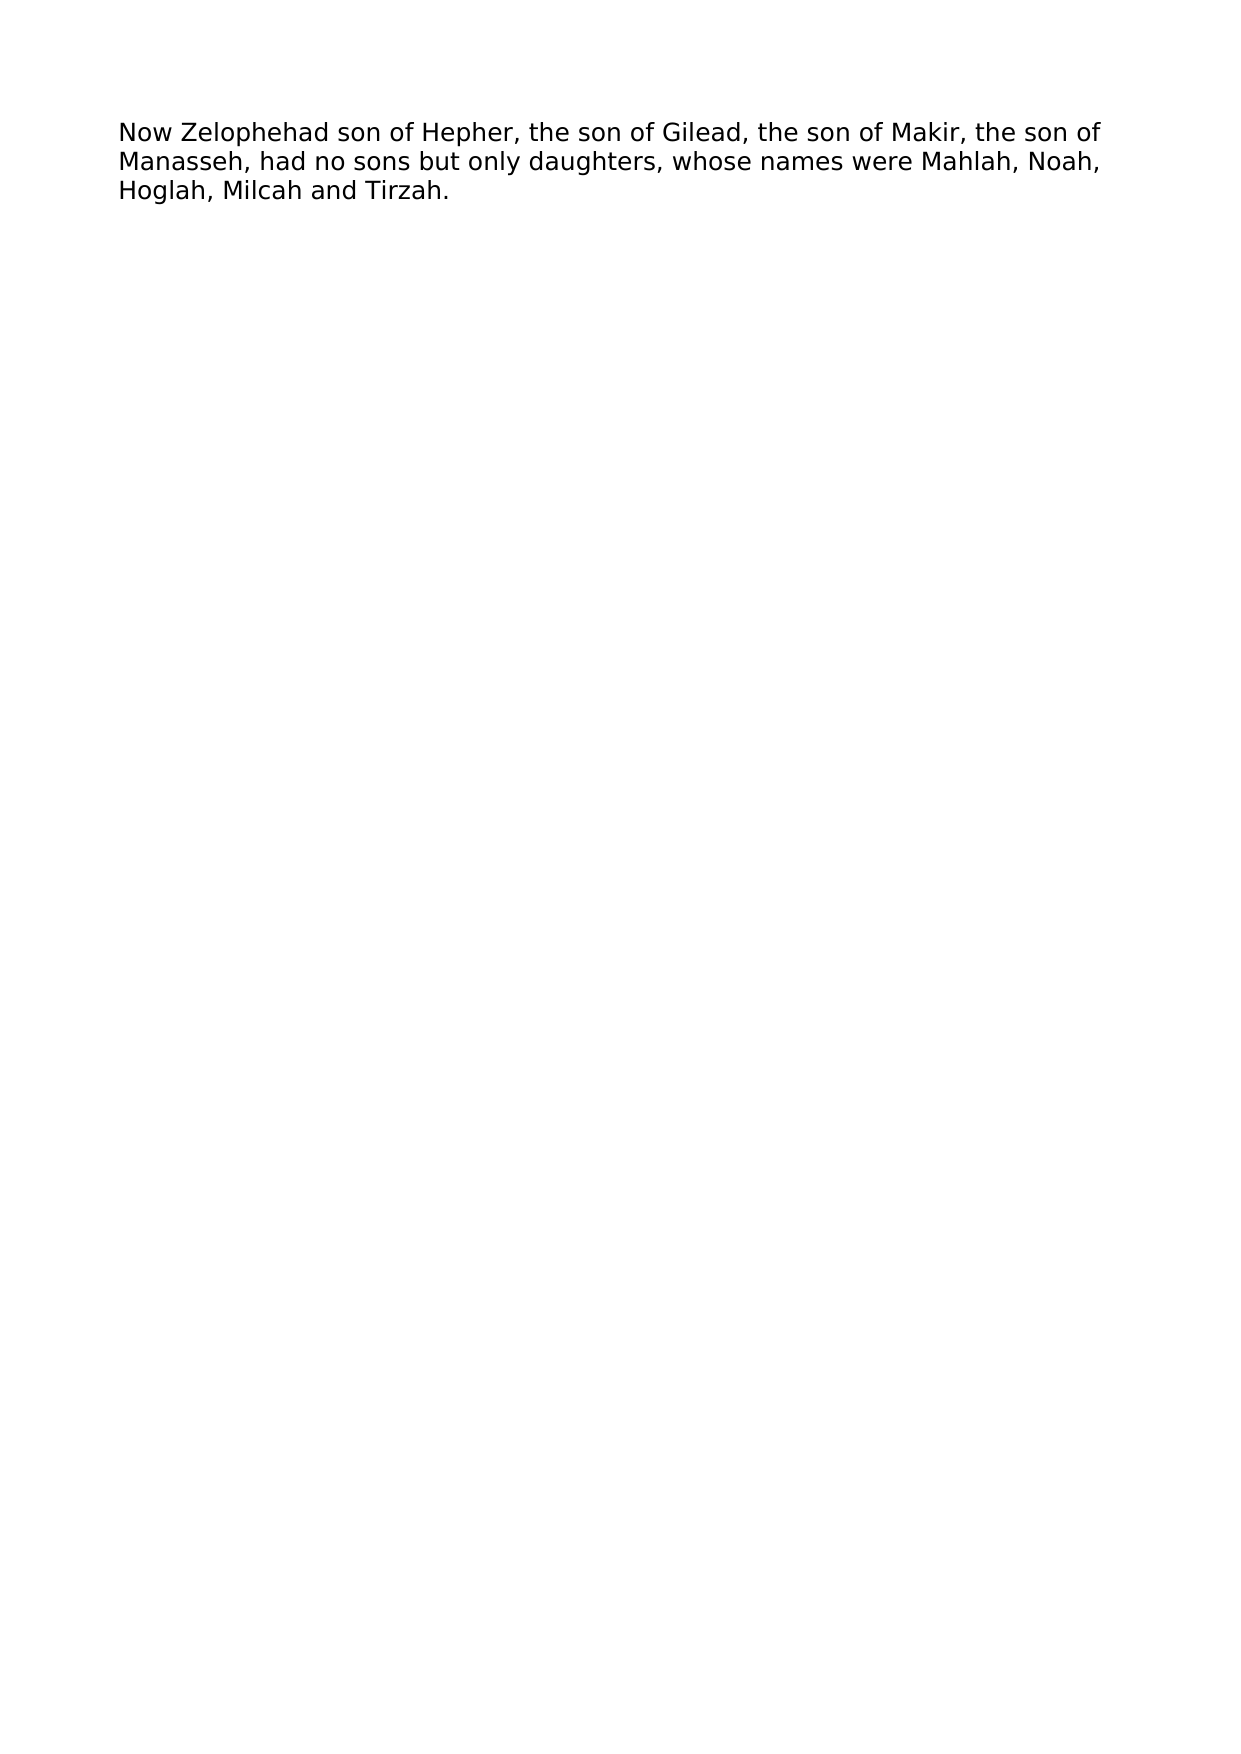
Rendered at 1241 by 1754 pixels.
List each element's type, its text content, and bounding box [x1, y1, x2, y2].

text Now Zelophehad son of Hepher, the son of Gilead, the son of Makir, the son of Manasseh, had no sons but only daughters, whose names were Mahlah, Noah, Hoglah, Milcah and Tirzah. [118, 118, 1122, 206]
